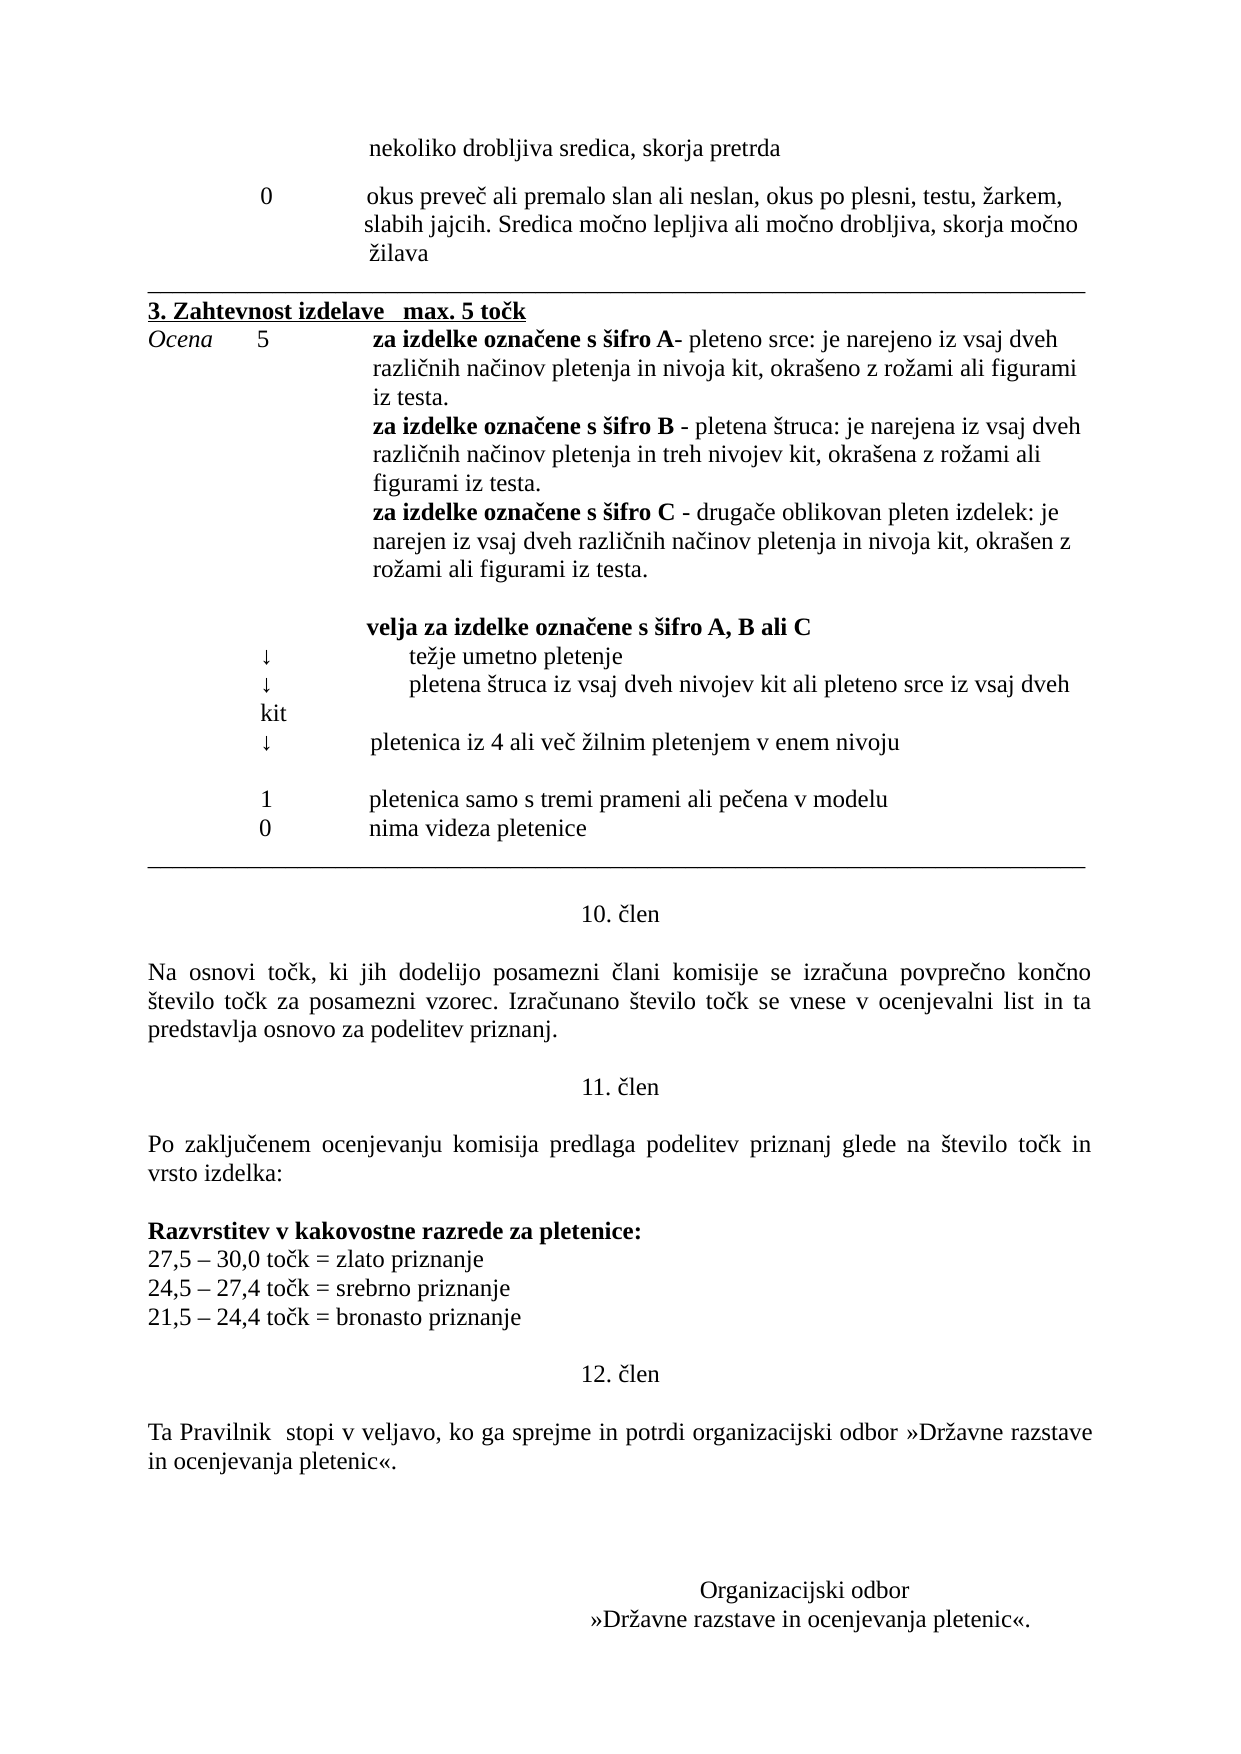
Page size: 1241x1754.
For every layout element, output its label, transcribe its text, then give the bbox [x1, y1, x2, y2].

text ↓ pletena štruca iz vsaj dveh nivojev kit ali pleteno srce iz vsaj dveh kit [260, 669, 1093, 727]
text 12. člen [148, 1359, 1093, 1388]
text za izdelke označene s šifro B - pletena štruca: je narejena iz vsaj dveh različnih načinov pletenja in treh nivojev kit, okrašena z rožami ali figurami iz testa. [148, 411, 1093, 497]
text Ta Pravilnik stopi v veljavo, ko ga sprejme in potrdi organizacijski odbor »Državne razstave in ocenjevanja pletenic«. [148, 1417, 1093, 1474]
text ↓ težje umetno pletenje [260, 641, 1093, 669]
text 1 pletenica samo s tremi prameni ali pečena v modelu [148, 784, 1093, 813]
text 0 okus preveč ali premalo slan ali neslan, okus po plesni, testu, žarkem, slabih jajcih. Sredica močno lepljiva ali močno drobljiva, skorja močno žilava [148, 181, 1093, 267]
subtitle 3. Zahtevnost izdelave max. 5 točk [148, 296, 1093, 324]
text 21,5 – 24,4 točk = bronasto priznanje [148, 1302, 1093, 1331]
text 24,5 – 27,4 točk = srebrno priznanje [148, 1273, 1093, 1302]
text ___________________________________________________________________________ [148, 842, 1093, 871]
text ___________________________________________________________________________ [148, 267, 1093, 296]
text Razvrstitev v kakovostne razrede za pletenice: [148, 1216, 1093, 1244]
text nekoliko drobljiva sredica, skorja pretrda [148, 133, 1093, 162]
text Na osnovi točk, ki jih dodelijo posamezni člani komisije se izračuna povprečno končno število točk za posamezni vzorec. Izračunano število točk se vnese v ocenjevalni list in ta predstavlja osnovo za podelitev priznanj. [148, 957, 1093, 1043]
text 10. člen [148, 899, 1093, 928]
text za izdelke označene s šifro C - drugače oblikovan pleten izdelek: je narejen iz vsaj dveh različnih načinov pletenja in nivoja kit, okrašen z rožami ali figurami iz testa. [148, 497, 1093, 583]
text Po zaključenem ocenjevanju komisija predlaga podelitev priznanj glede na število točk in vrsto izdelka: [148, 1129, 1093, 1187]
text 11. člen [148, 1072, 1093, 1101]
text »Državne razstave in ocenjevanja pletenic«. [590, 1604, 1093, 1633]
text Ocena 5 za izdelke označene s šifro A- pleteno srce: je narejeno iz vsaj dveh različnih načinov pletenja in nivoja kit, okrašeno z rožami ali figurami iz testa. [148, 324, 1093, 411]
text Organizacijski odbor [148, 1575, 1093, 1604]
text ↓ pletenica iz 4 ali več žilnim pletenjem v enem nivoju [148, 727, 1093, 784]
text 0 nima videza pletenice [148, 813, 1093, 842]
text 27,5 – 30,0 točk = zlato priznanje [148, 1244, 1093, 1273]
text velja za izdelke označene s šifro A, B ali C [148, 612, 1093, 641]
